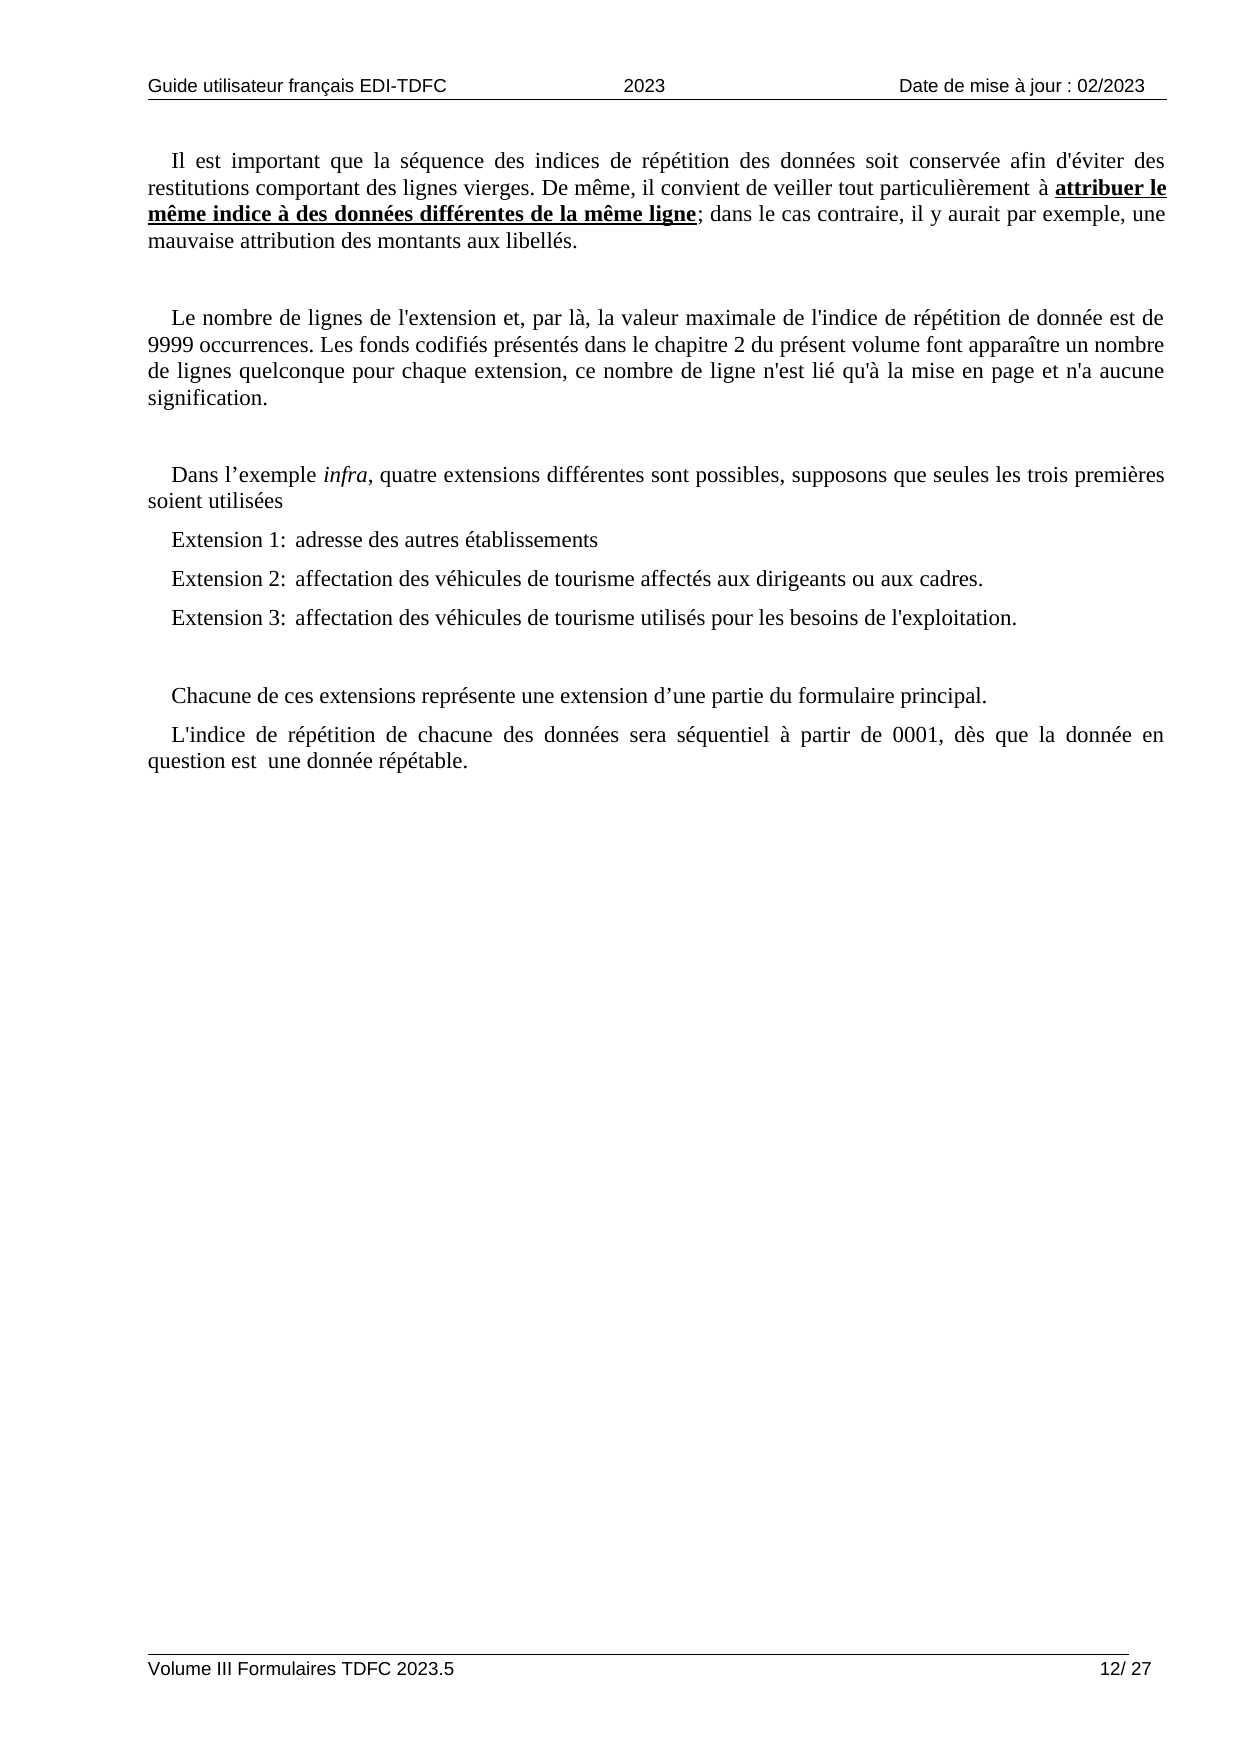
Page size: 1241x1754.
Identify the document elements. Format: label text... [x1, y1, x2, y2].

text Chacune de ces extensions représente une extension d’une partie du formulaire principal. [148, 682, 1167, 708]
text Extension 1: adresse des autres établissements [148, 526, 1167, 553]
text Il est important que la séquence des indices de répétition des données soit conservée afin d'éviter des restitutions comportant des lignes vierges. De même, il convient de veiller tout particulièrement à attribuer le même indice à des données différentes de la même ligne; dans le cas contraire, il y aurait par exemple, une mauvaise attribution des montants aux libellés. [148, 148, 1167, 253]
text L'indice de répétition de chacune des données sera séquentiel à partir de 0001, dès que la donnée en question est une donnée répétable. [148, 721, 1167, 773]
text Extension 3: affectation des véhicules de tourisme utilisés pour les besoins de l'exploitation. [148, 604, 1167, 631]
text Le nombre de lignes de l'extension et, par là, la valeur maximale de l'indice de répétition de donnée est de 9999 occurrences. Les fonds codifiés présentés dans le chapitre 2 du présent volume font apparaître un nombre de lignes quelconque pour chaque extension, ce nombre de ligne n'est lié qu'à la mise en page et n'a aucune signification. [148, 304, 1167, 410]
text Extension 2: affectation des véhicules de tourisme affectés aux dirigeants ou aux cadres. [148, 565, 1167, 592]
text Dans l’exemple infra, quatre extensions différentes sont possibles, supposons que seules les trois premières soient utilisées [148, 461, 1167, 514]
